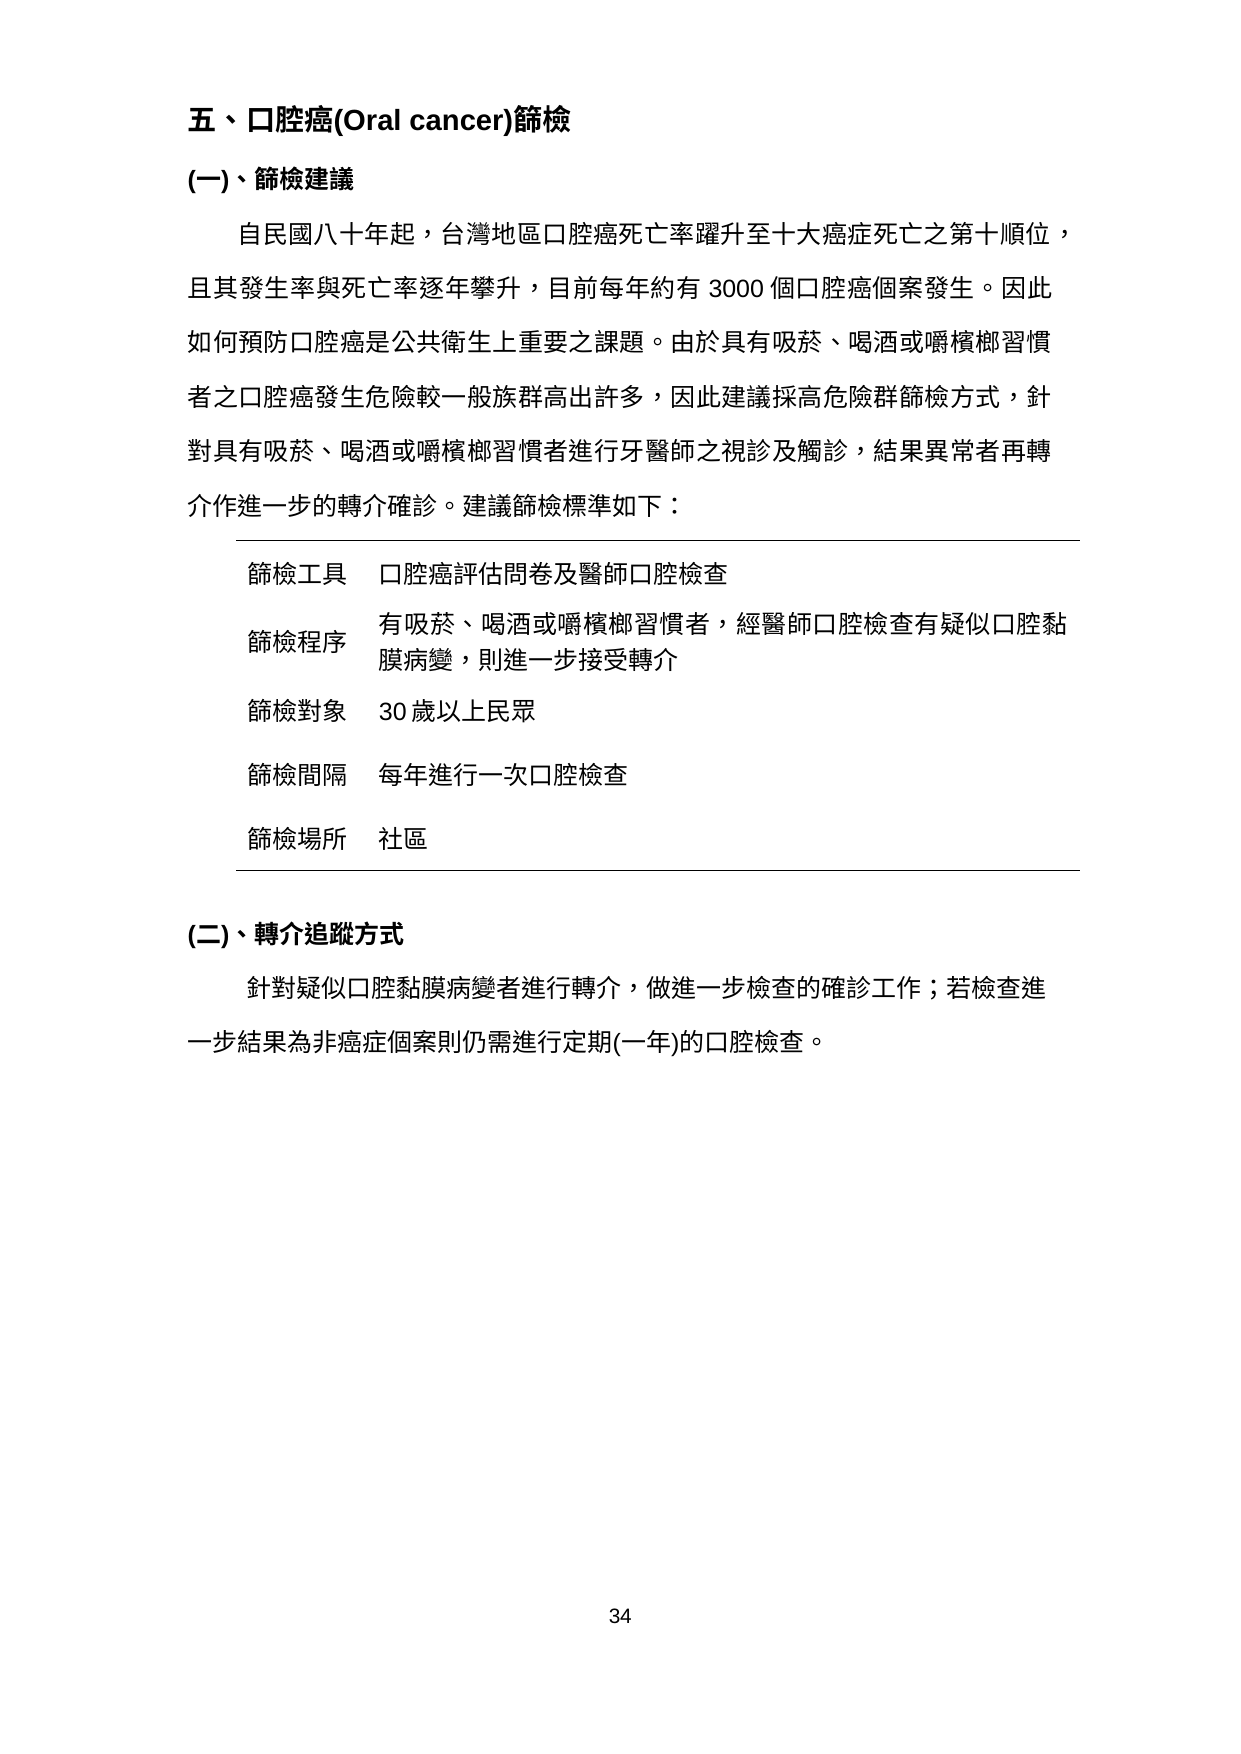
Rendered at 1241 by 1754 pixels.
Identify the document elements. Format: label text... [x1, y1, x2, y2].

text 五、口腔癌(Oral cancer)篩檢 [187, 96, 1053, 138]
table_cell 社區 [368, 806, 1080, 870]
text 自民國八十年起，台灣地區口腔癌死亡率躍升至十大癌症死亡之第十順位，且其發生率與死亡率逐年攀升，目前每年約有3000個口腔癌個案發生。因此如何預防口腔癌是公共衛生上重要之課題。由於具有吸菸、喝酒或嚼檳榔習慣者之口腔癌發生危險較一般族群高出許多，因此建議採高危險群篩檢方式，針對具有吸菸、喝酒或嚼檳榔習慣者進行牙醫師之視診及觸診，結果異常者再轉介作進一步的轉介確診。建議篩檢標準如下： [187, 214, 1053, 522]
table_cell 有吸菸、喝酒或嚼檳榔習慣者，經醫師口腔檢查有疑似口腔黏膜病變，則進一步接受轉介 [368, 605, 1080, 677]
table_cell 篩檢程序 [236, 605, 367, 677]
table_cell 篩檢間隔 [236, 741, 367, 806]
table_header 口腔癌評估問卷及醫師口腔檢查 [368, 541, 1080, 604]
table_header 篩檢工具 [236, 541, 367, 604]
text 針對疑似口腔黏膜病變者進行轉介，做進一步檢查的確診工作；若檢查進一步結果為非癌症個案則仍需進行定期(一年)的口腔檢查。 [187, 968, 1053, 1059]
table_cell 每年進行一次口腔檢查 [368, 741, 1080, 806]
table_cell 30歲以上民眾 [368, 677, 1080, 741]
text (二)、轉介追蹤方式 [187, 914, 1053, 950]
table_cell 篩檢場所 [236, 806, 367, 870]
table_cell 篩檢對象 [236, 677, 367, 741]
text (一)、篩檢建議 [187, 160, 1053, 196]
